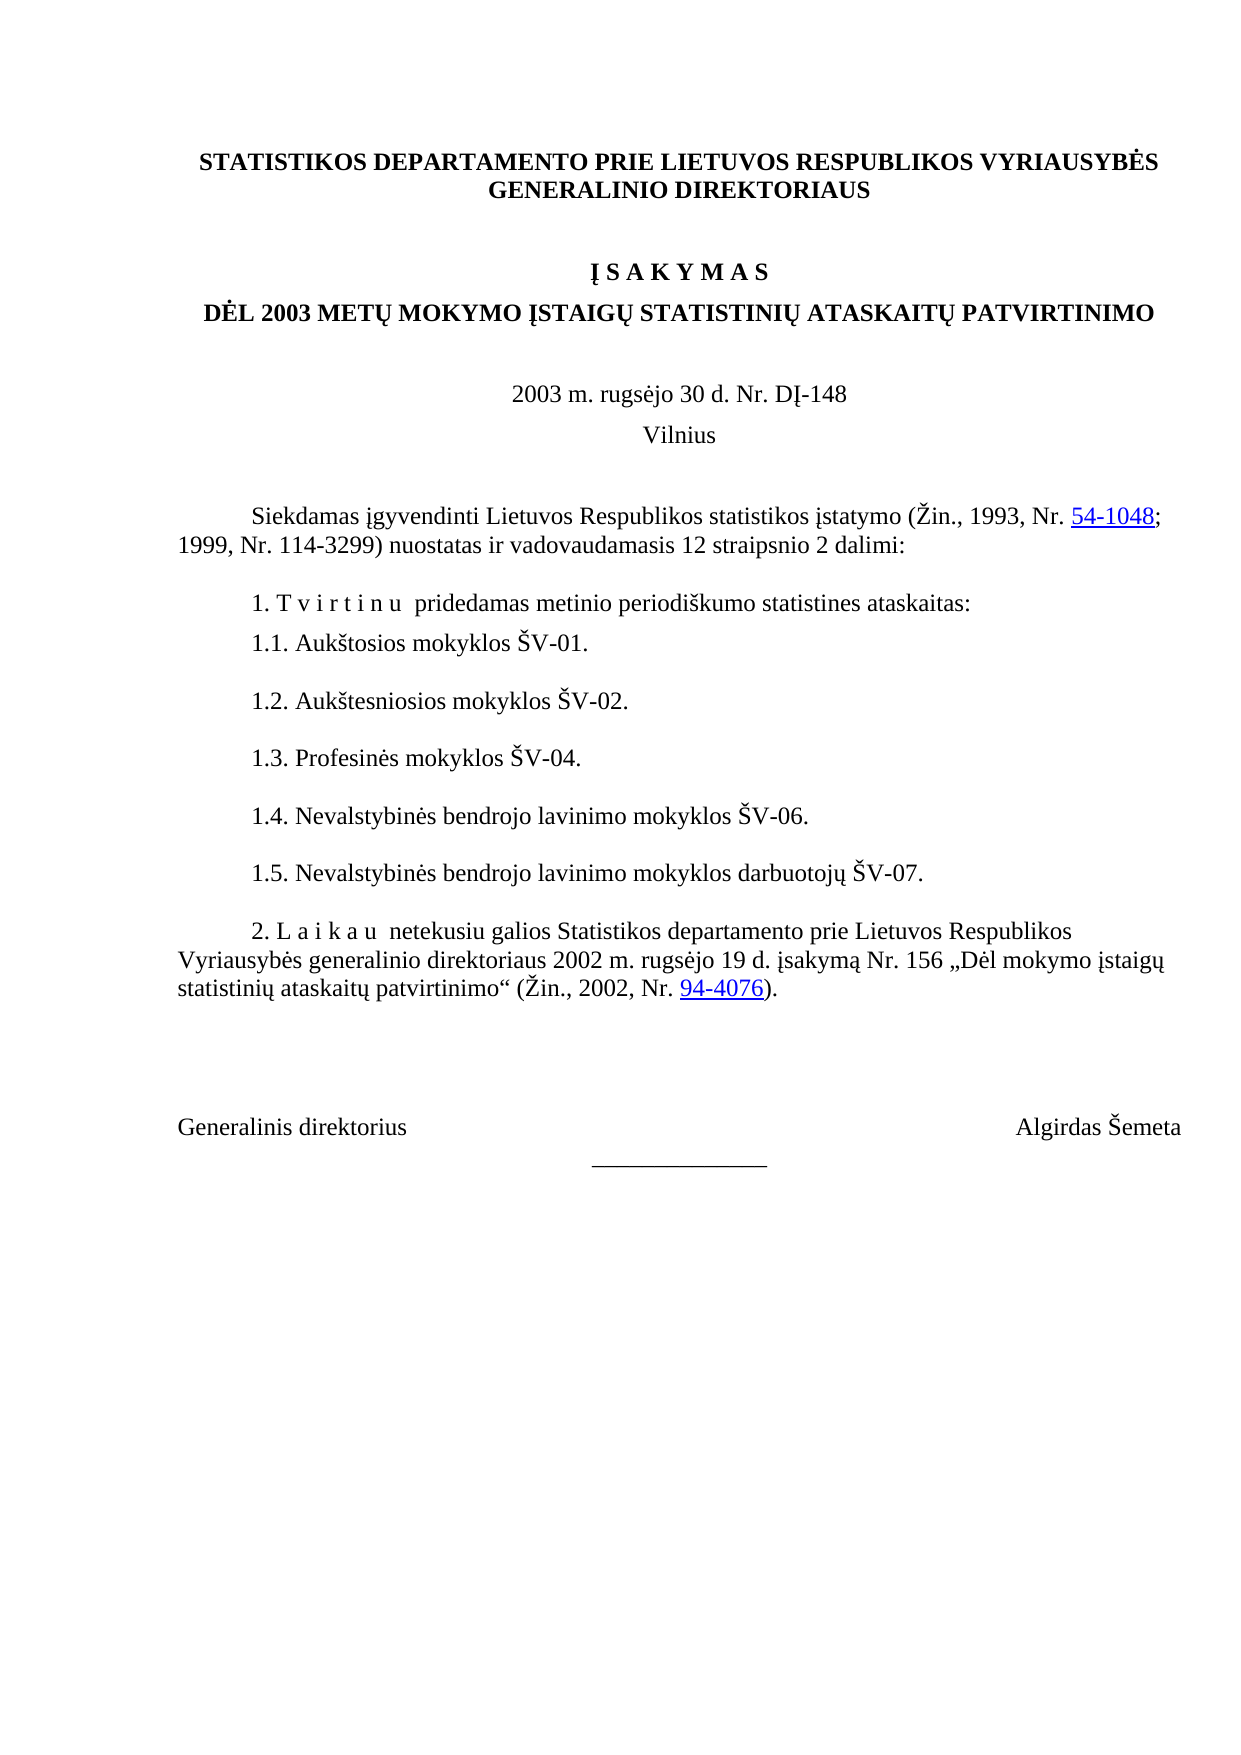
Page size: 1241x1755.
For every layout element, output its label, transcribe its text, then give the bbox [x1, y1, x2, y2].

text 2. Laikau netekusiu galios Statistikos departamento prie Lietuvos Respublikos Vyriausybės generalinio direktoriaus 2002 m. rugsėjo 19 d. įsakymą Nr. 156 „Dėl mokymo įstaigų statistinių ataskaitų patvirtinimo“ (Žin., 2002, Nr. 94-4076). [177, 916, 1181, 1002]
text Generalinis direktorius Algirdas Šemeta [177, 1112, 1181, 1141]
text ______________ [177, 1141, 1181, 1170]
text 1.4. Nevalstybinės bendrojo lavinimo mokyklos ŠV-06. [177, 801, 1181, 830]
text STATISTIKOS DEPARTAMENTO PRIE LIETUVOS RESPUBLIKOS VYRIAUSYBĖS GENERALINIO DIREKTORIAUS [177, 147, 1181, 204]
text 1.5. Nevalstybinės bendrojo lavinimo mokyklos darbuotojų ŠV-07. [177, 858, 1181, 887]
text 1.1. Aukštosios mokyklos ŠV-01. [177, 628, 1181, 657]
text Vilnius [177, 420, 1181, 449]
text DĖL 2003 METŲ MOKYMO ĮSTAIGŲ STATISTINIŲ ATASKAITŲ PATVIRTINIMO [177, 298, 1181, 327]
text 1.2. Aukštesniosios mokyklos ŠV-02. [177, 686, 1181, 715]
text Siekdamas įgyvendinti Lietuvos Respublikos statistikos įstatymo (Žin., 1993, Nr. 54-1048; 1999, Nr. 114-3299) nuostatas ir vadovaudamasis 12 straipsnio 2 dalimi: [177, 501, 1181, 559]
text 1.3. Profesinės mokyklos ŠV-04. [177, 743, 1181, 772]
text 1. Tvirtinu pridedamas metinio periodiškumo statistines ataskaitas: [177, 588, 1181, 616]
text 2003 m. rugsėjo 30 d. Nr. DĮ-148 [177, 379, 1181, 408]
text Į S A K Y M A S [177, 257, 1181, 286]
